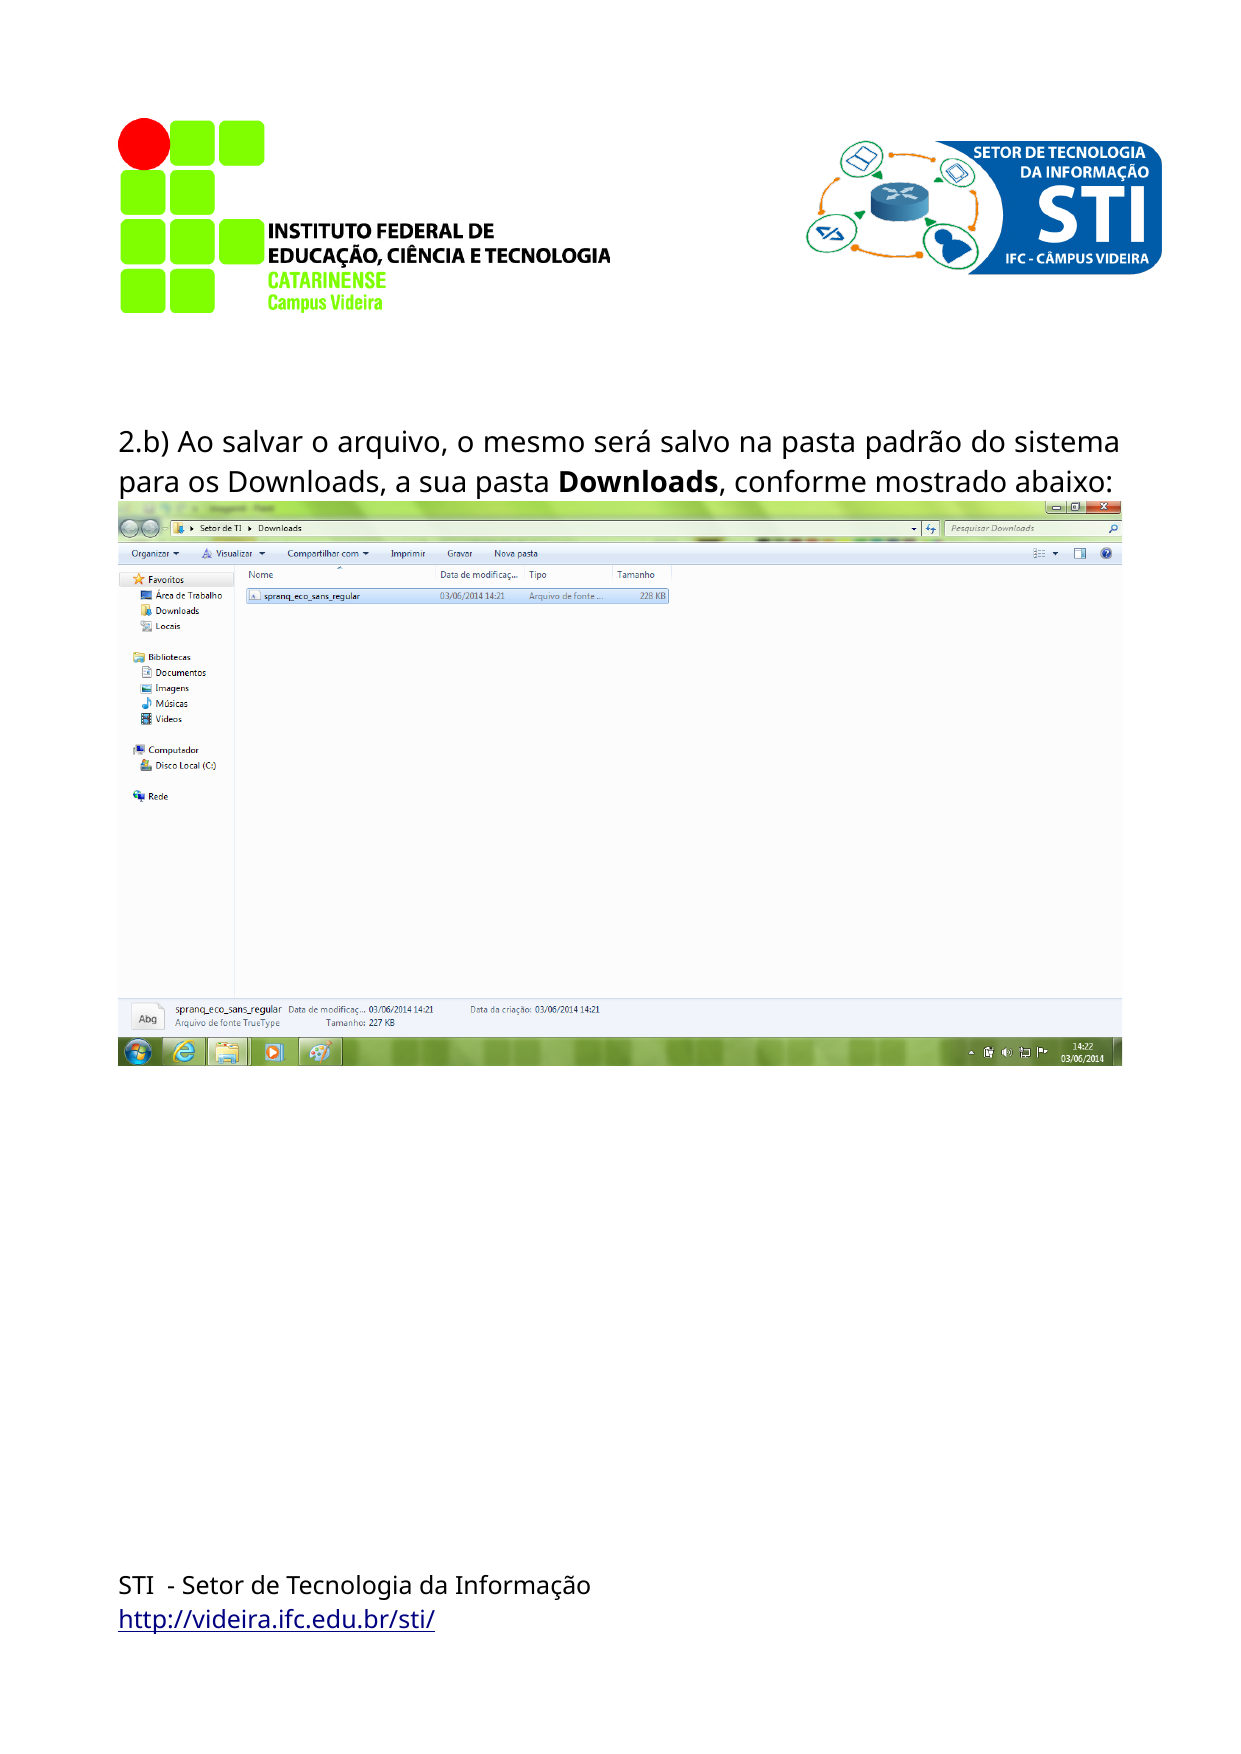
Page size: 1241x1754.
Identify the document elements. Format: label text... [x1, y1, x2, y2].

picture [796, 134, 1168, 282]
text 2.b) Ao salvar o arquivo, o mesmo será salvo na pasta padrão do sistema para os Downloads, a sua pasta Downloads, conforme mostrado abaixo: [118, 422, 1122, 501]
picture [118, 501, 1123, 1066]
picture [118, 118, 610, 313]
